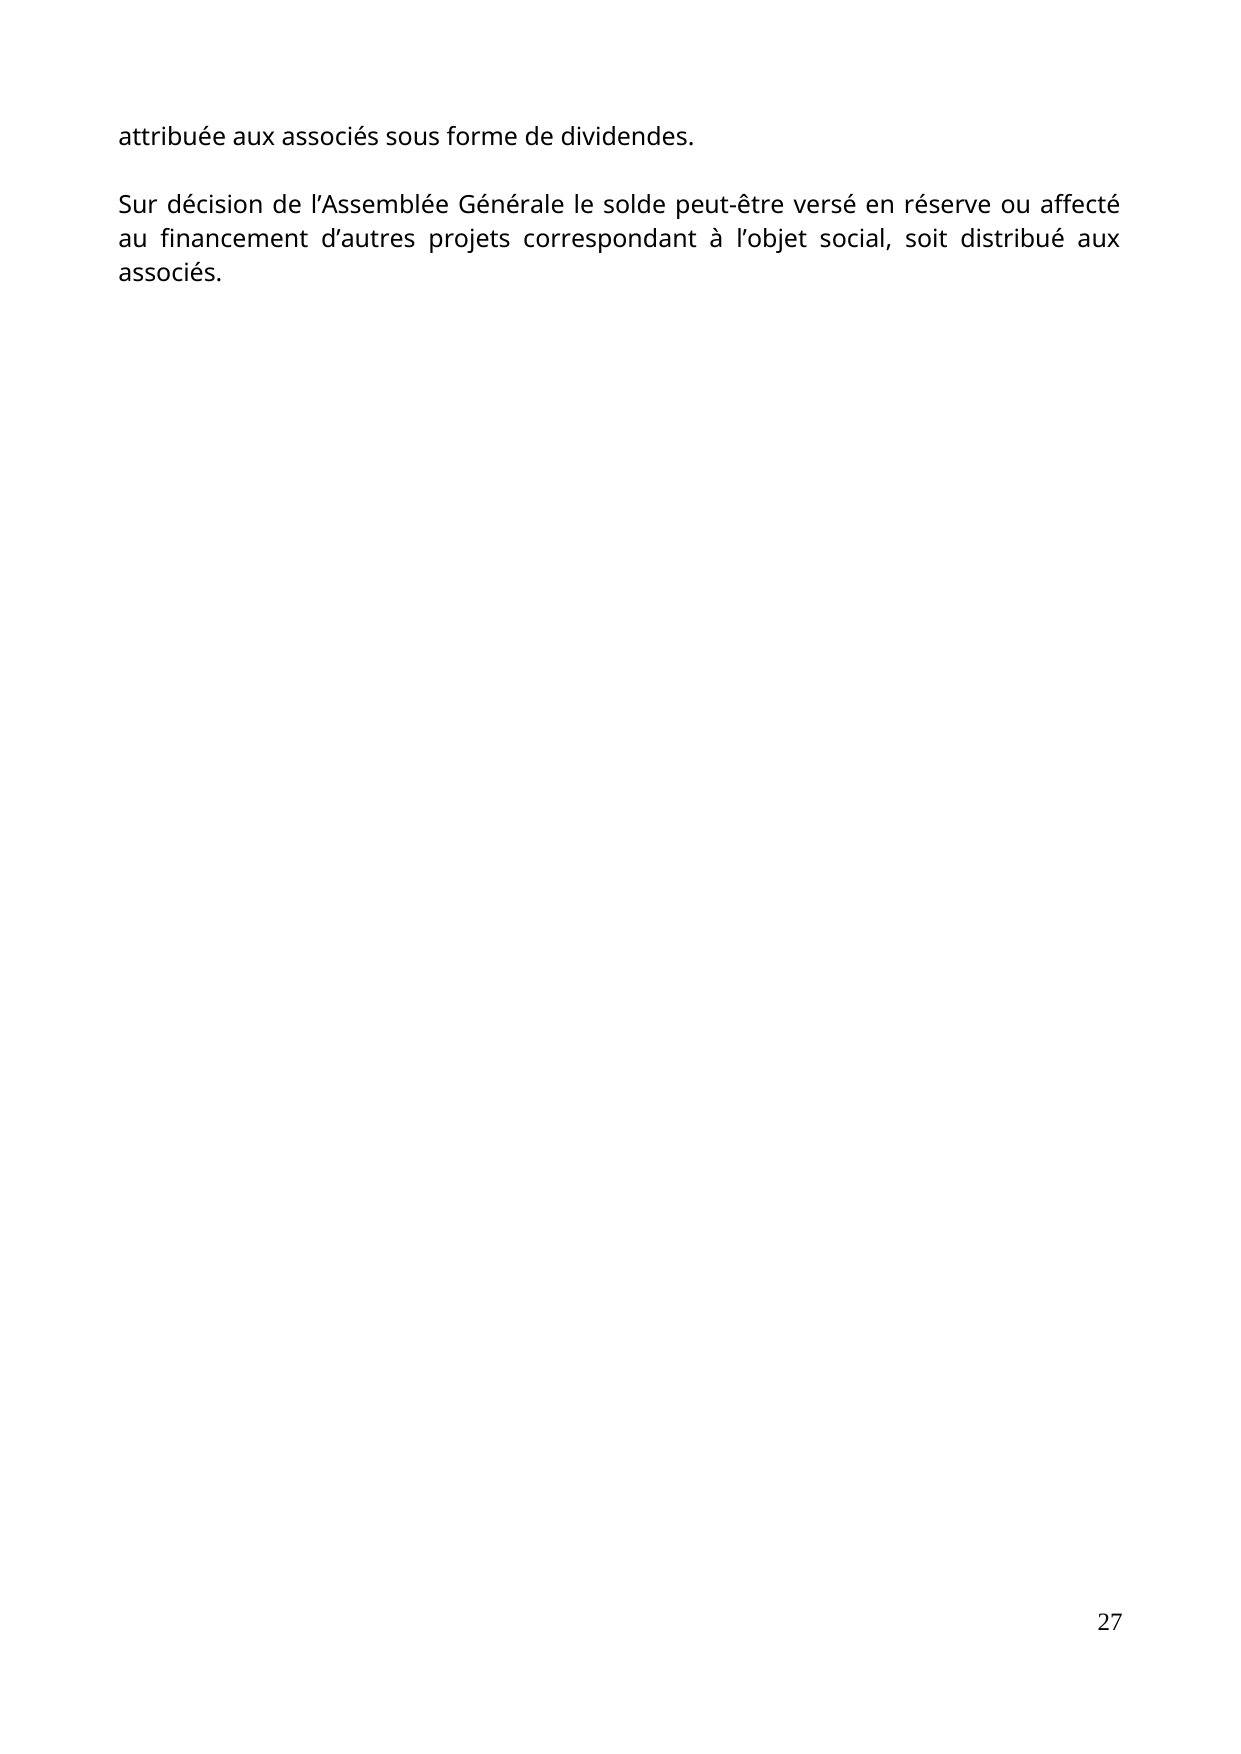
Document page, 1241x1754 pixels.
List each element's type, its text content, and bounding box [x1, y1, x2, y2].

text Sur décision de l’Assemblée Générale le solde peut-être versé en réserve ou affecté au financement d’autres projets correspondant à l’objet social, soit distribué aux associés. [118, 186, 1122, 288]
text attribuée aux associés sous forme de dividendes. [118, 118, 1122, 152]
